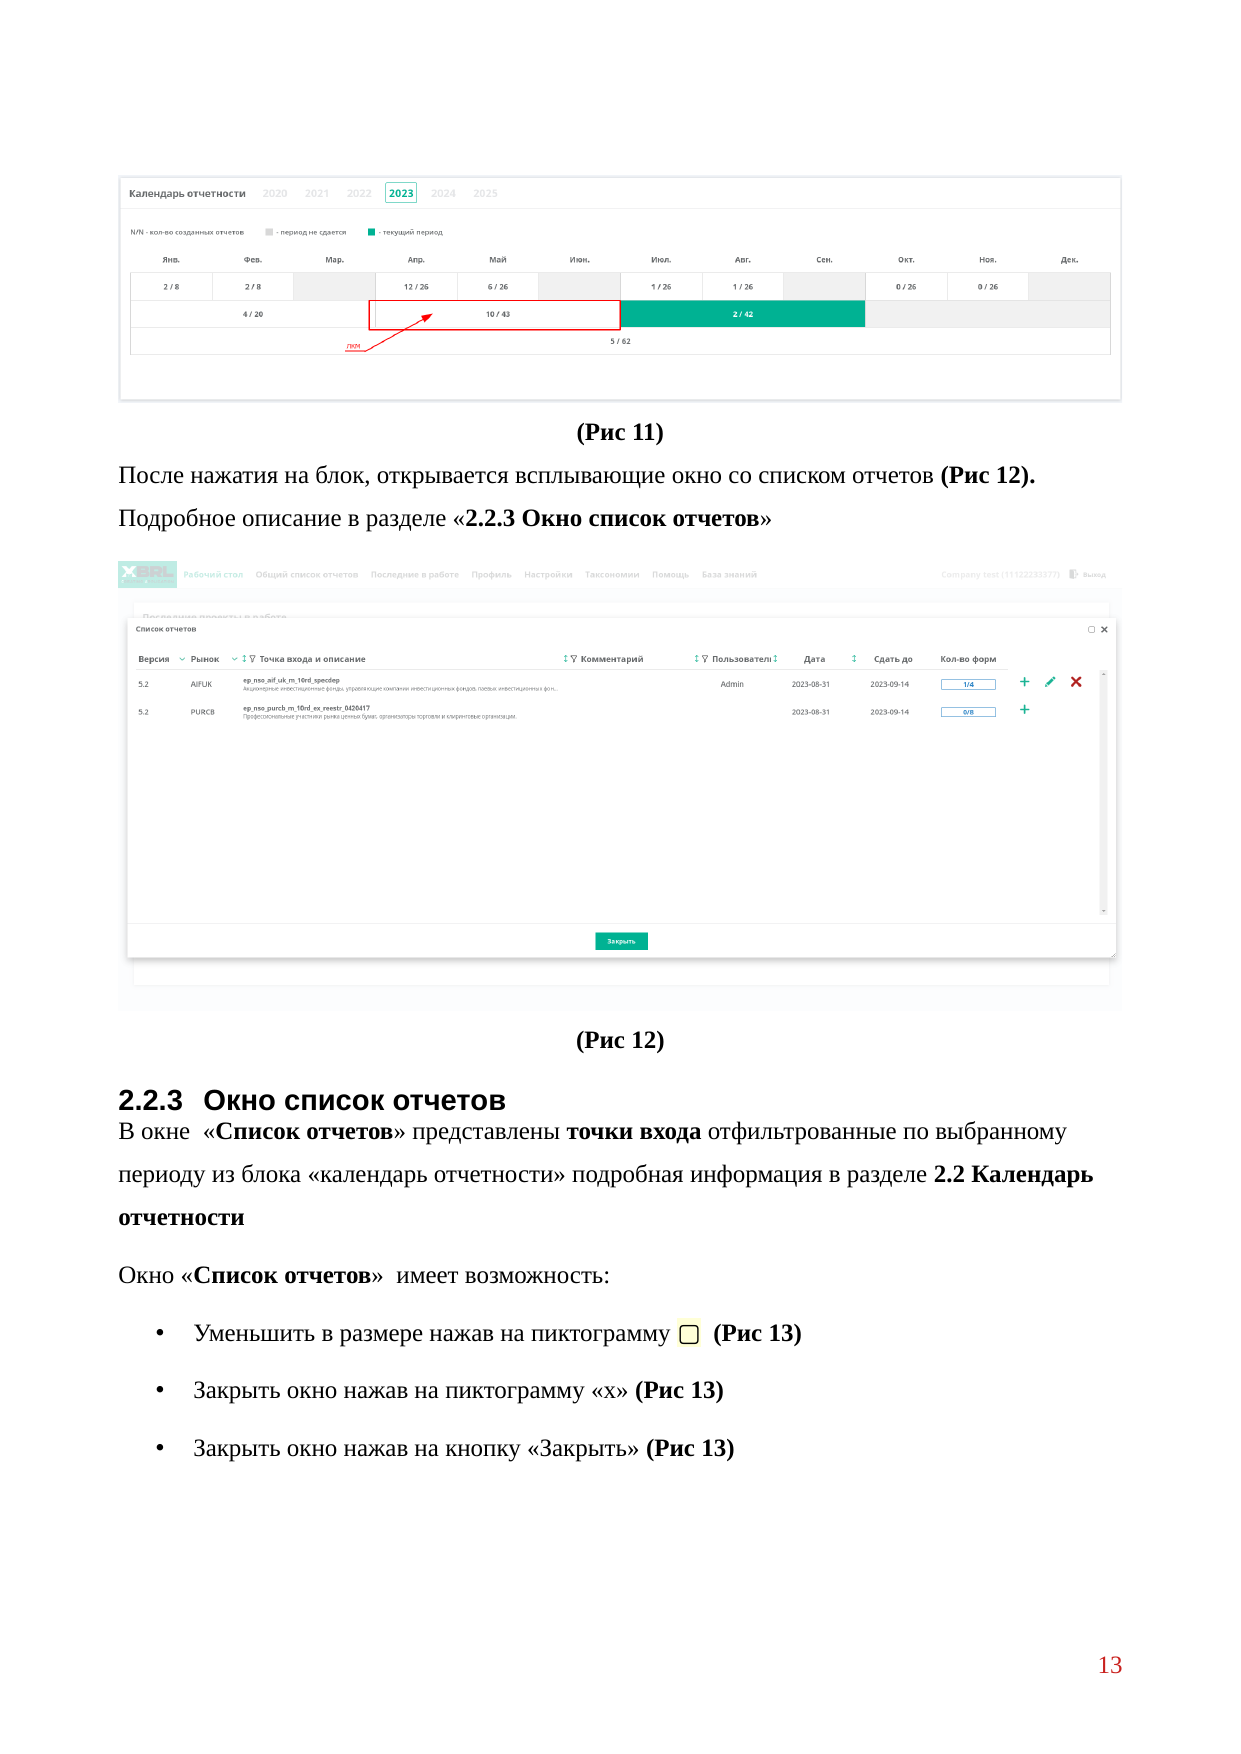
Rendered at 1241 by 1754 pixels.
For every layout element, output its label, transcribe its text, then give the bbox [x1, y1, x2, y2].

list Уменьшить в размере нажав на пиктограмму ▢ (Рис 13) [156, 1318, 1122, 1347]
list Закрыть окно нажав на кнопку «Закрыть» (Рис 13) [156, 1433, 1122, 1462]
text Окно «Список отчетов» имеет возможность: [118, 1260, 1122, 1289]
subtitle Окно список отчетов [118, 1083, 1122, 1116]
text (Рис 12) [118, 1011, 1122, 1054]
text После нажатия на блок, открывается всплывающие окно со списком отчетов (Рис 12). Подробное описание в разделе «2.2.3 Окно список отчетов» [118, 460, 1122, 532]
list Закрыть окно нажав на пиктограмму «x» (Рис 13) [156, 1376, 1122, 1404]
text В окне «Список отчетов» представлены точки входа отфильтрованные по выбранному периоду из блока «календарь отчетности» подробная информация в разделе 2.2 Календарь отчетности [118, 1116, 1122, 1231]
text (Рис 11) [118, 403, 1122, 446]
